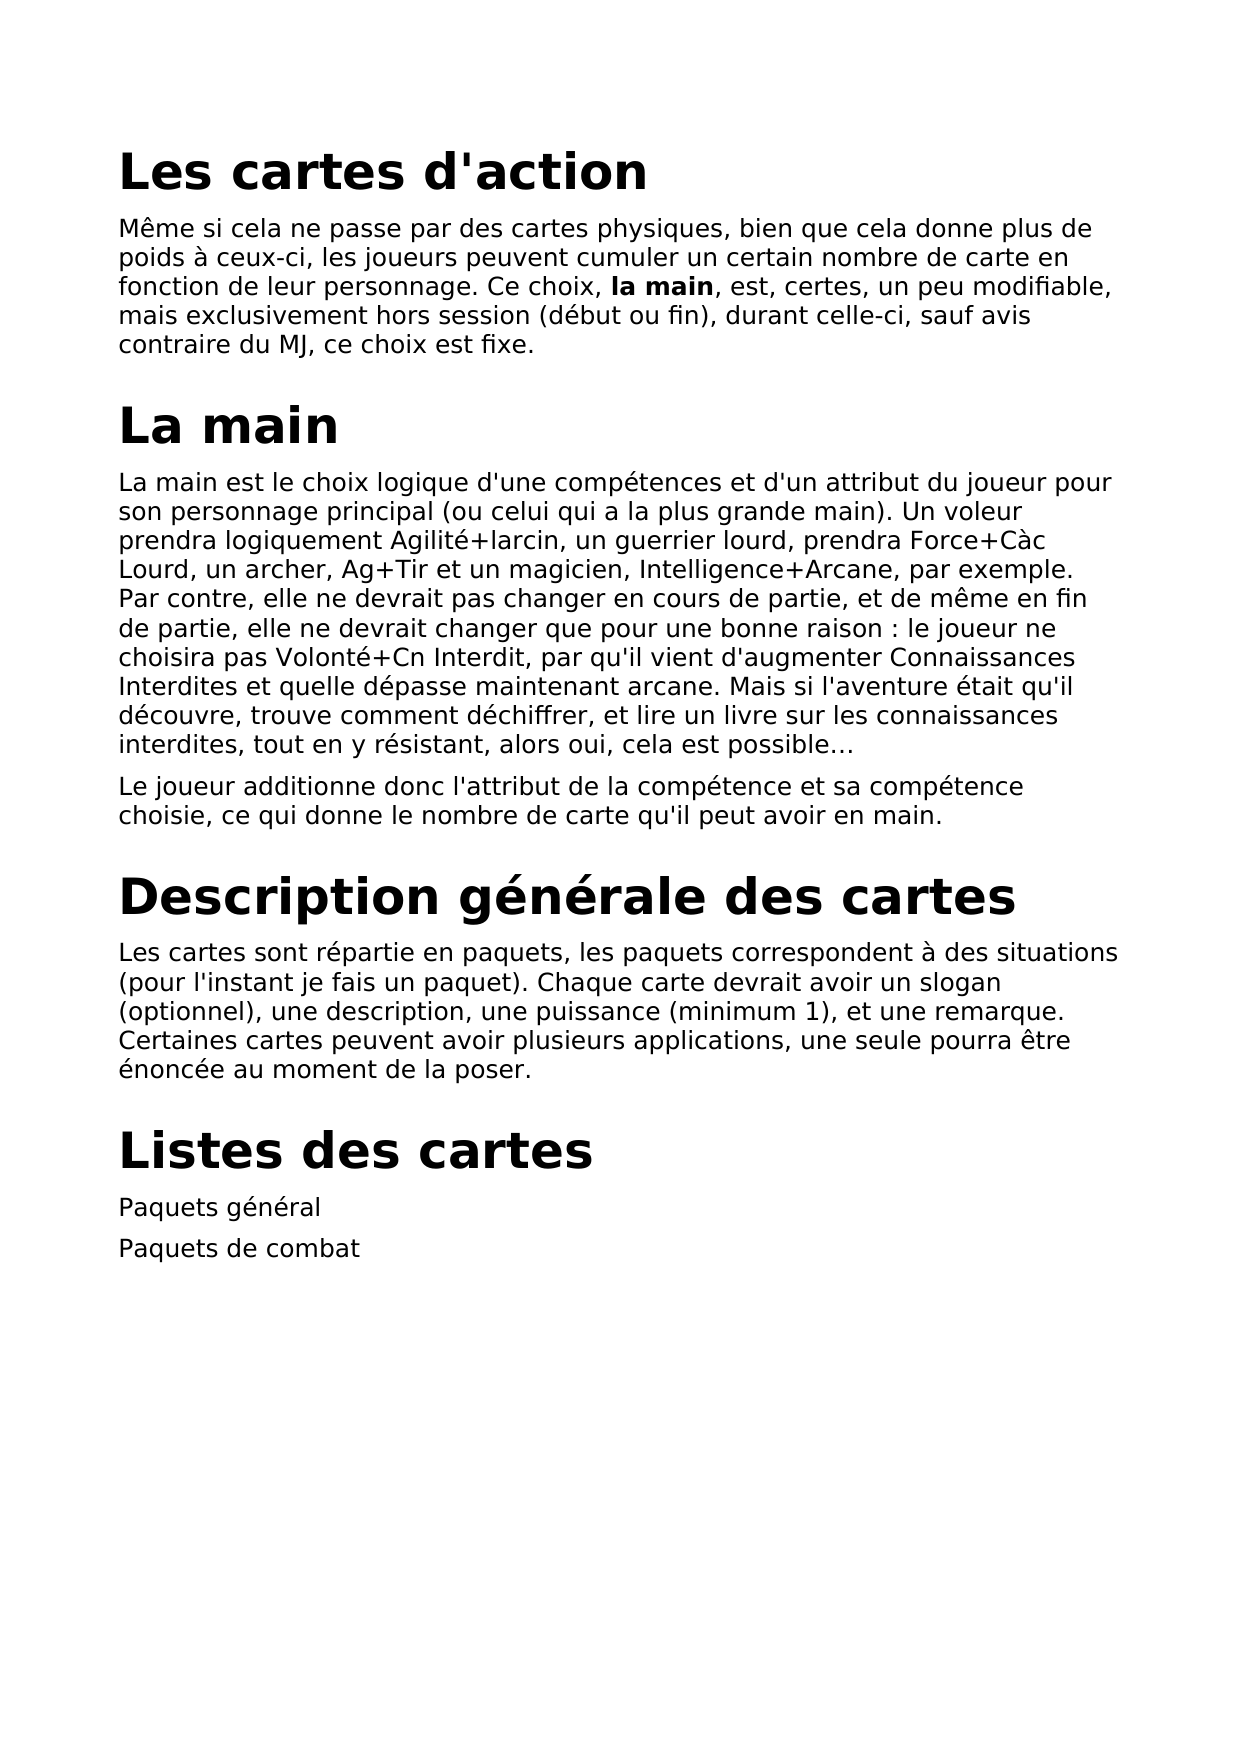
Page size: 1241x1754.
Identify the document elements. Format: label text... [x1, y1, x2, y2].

text Même si cela ne passe par des cartes physiques, bien que cela donne plus de poids à ceux-ci, les joueurs peuvent cumuler un certain nombre de carte en fonction de leur personnage. Ce choix, la main, est, certes, un peu modifiable, mais exclusivement hors session (début ou fin), durant celle-ci, sauf avis contraire du MJ, ce choix est fixe. [118, 214, 1122, 360]
text Paquets général [118, 1193, 1122, 1222]
subtitle Description générale des cartes [118, 868, 1122, 926]
text Le joueur additionne donc l'attribut de la compétence et sa compétence choisie, ce qui donne le nombre de carte qu'il peut avoir en main. [118, 772, 1122, 830]
subtitle Les cartes d'action [118, 143, 1122, 201]
subtitle Listes des cartes [118, 1122, 1122, 1180]
text La main est le choix logique d'une compétences et d'un attribut du joueur pour son personnage principal (ou celui qui a la plus grande main). Un voleur prendra logiquement Agilité+larcin, un guerrier lourd, prendra Force+Càc Lourd, un archer, Ag+Tir et un magicien, Intelligence+Arcane, par exemple. Par contre, elle ne devrait pas changer en cours de partie, et de même en fin de partie, elle ne devrait changer que pour une bonne raison : le joueur ne choisira pas Volonté+Cn Interdit, par qu'il vient d'augmenter Connaissances Interdites et quelle dépasse maintenant arcane. Mais si l'aventure était qu'il découvre, trouve comment déchiffrer, et lire un livre sur les connaissances interdites, tout en y résistant, alors oui, cela est possible… [118, 468, 1122, 759]
text Paquets de combat [118, 1234, 1122, 1263]
text Les cartes sont répartie en paquets, les paquets correspondent à des situations (pour l'instant je fais un paquet). Chaque carte devrait avoir un slogan (optionnel), une description, une puissance (minimum 1), et une remarque. Certaines cartes peuvent avoir plusieurs applications, une seule pourra être énoncée au moment de la poser. [118, 939, 1122, 1084]
subtitle La main [118, 397, 1122, 455]
